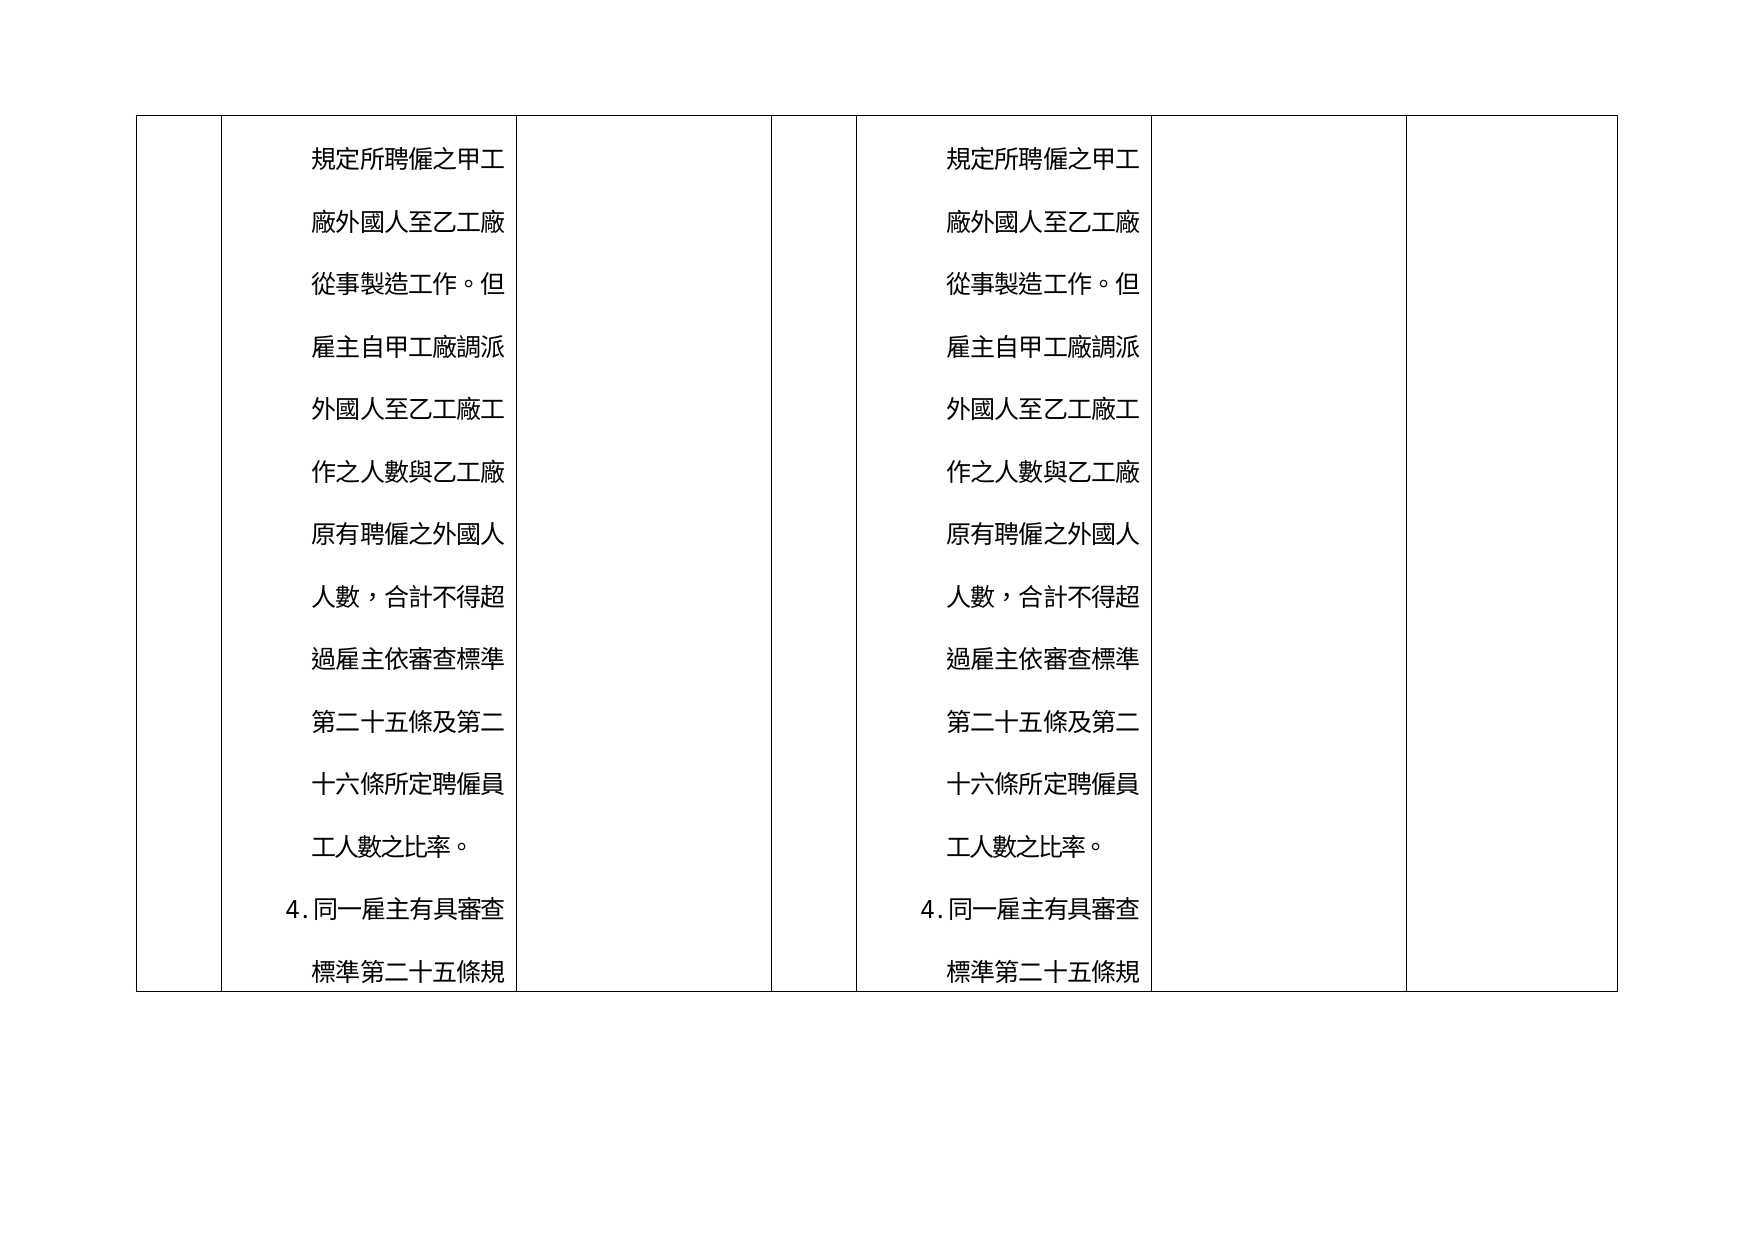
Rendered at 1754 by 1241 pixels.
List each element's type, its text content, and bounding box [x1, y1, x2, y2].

table_cell 規定所聘僱之甲工廠外國人至乙工廠從事製造工作。但雇主自甲工廠調派外國人至乙工廠工作之人數與乙工廠原有聘僱之外國人人數，合計不得超過雇主依審查標準第二十五條及第二十六條所定聘僱員工人數之比率。 4.同一雇主有具審查標準第二十五條規 [857, 116, 1151, 991]
table_cell [517, 116, 771, 991]
table_cell 規定所聘僱之甲工廠外國人至乙工廠從事製造工作。但雇主自甲工廠調派外國人至乙工廠工作之人數與乙工廠原有聘僱之外國人人數，合計不得超過雇主依審查標準第二十五條及第二十六條所定聘僱員工人數之比率。 4.同一雇主有具審查標準第二十五條規 [222, 116, 516, 991]
table_cell [772, 116, 856, 991]
table_cell [1152, 116, 1406, 991]
table_cell [137, 116, 221, 991]
table_cell [1407, 116, 1617, 991]
